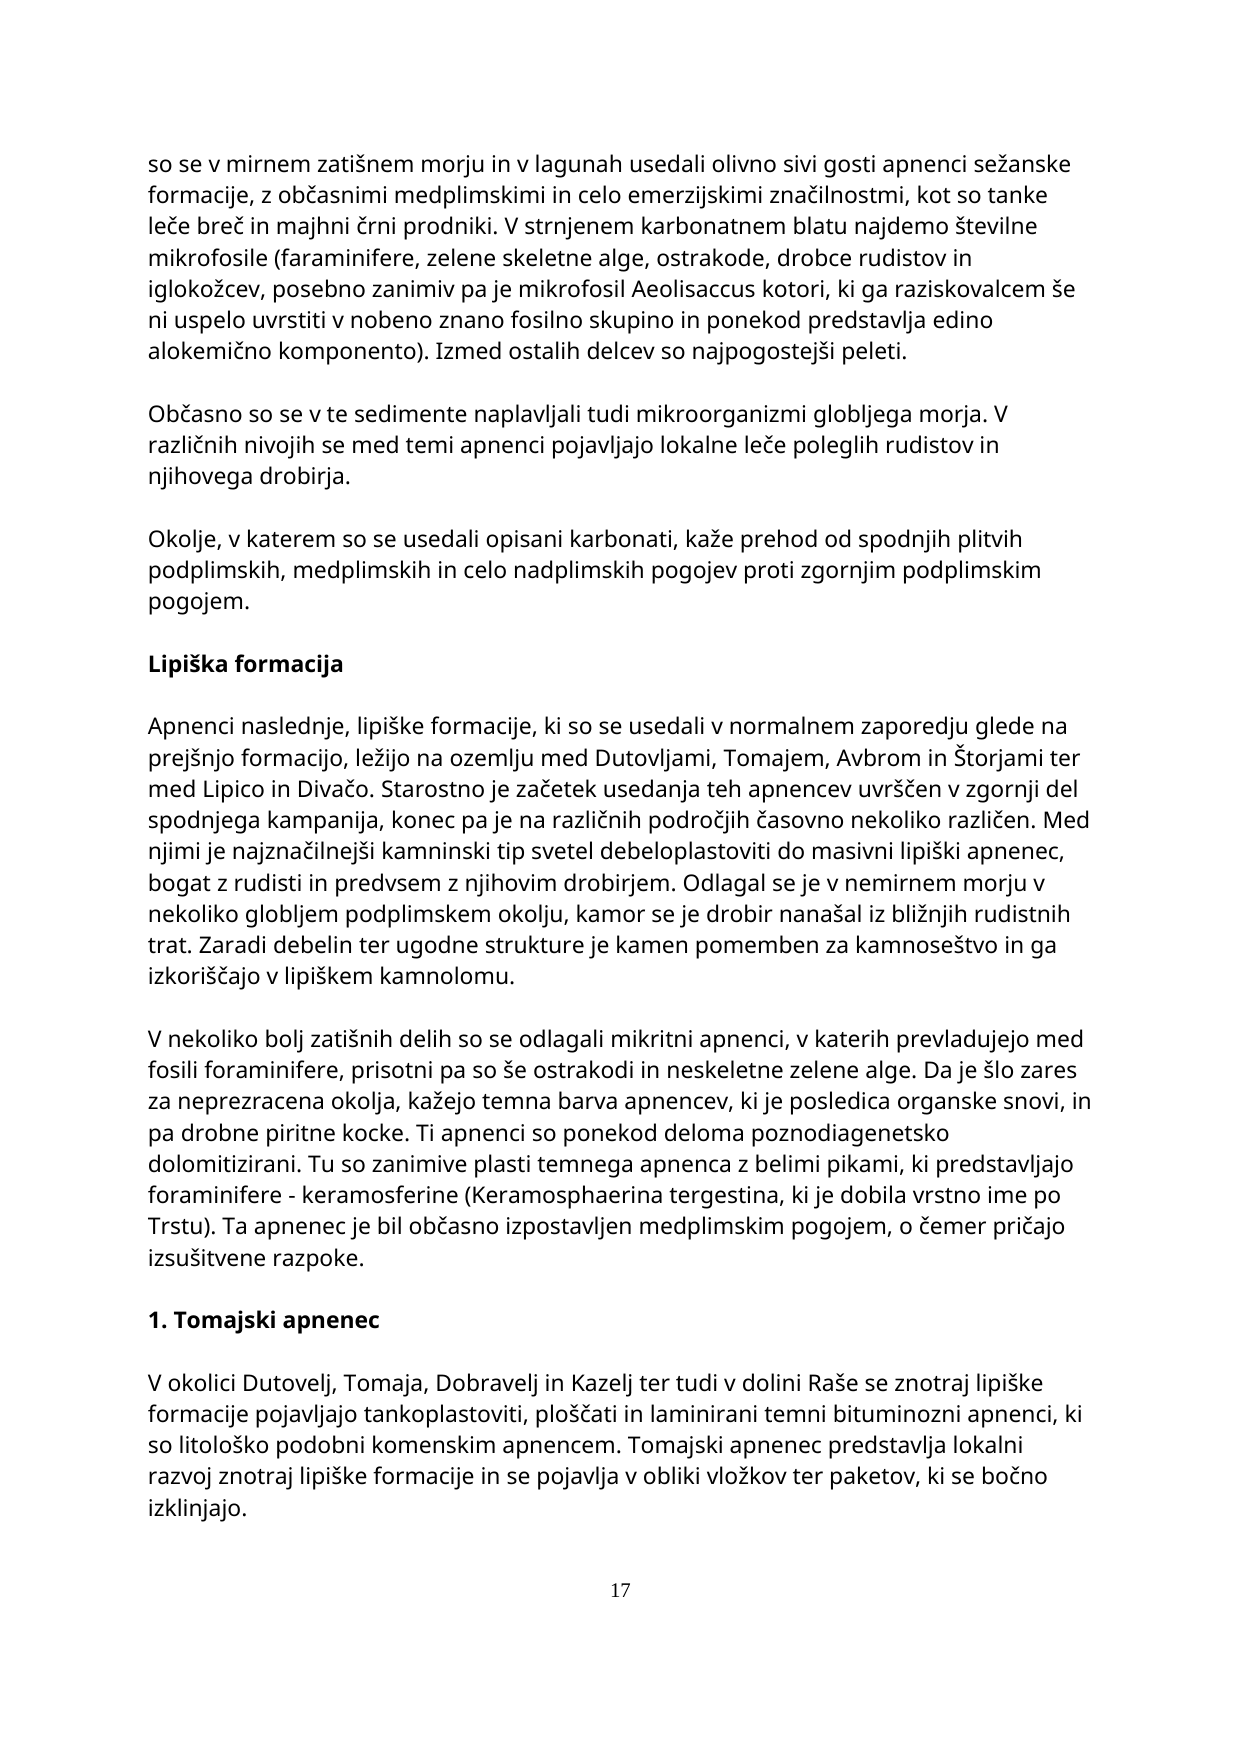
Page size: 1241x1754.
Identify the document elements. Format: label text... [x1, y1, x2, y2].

text so se v mirnem zatišnem morju in v lagunah usedali olivno sivi gosti apnenci sežanske formacije, z občasnimi medplimskimi in celo emerzijskimi značilnostmi, kot so tanke leče breč in majhni črni prodniki. V strnjenem karbonatnem blatu najdemo številne mikrofosile (faraminifere, zelene skeletne alge, ostrakode, drobce rudistov in iglokožcev, posebno zanimiv pa je mikrofosil Aeolisaccus kotori, ki ga raziskovalcem še ni uspelo uvrstiti v nobeno znano fosilno skupino in ponekod predstavlja edino alokemično komponento). Izmed ostalih delcev so najpogostejši peleti. Občasno so se v te sedimente naplavljali tudi mikroorganizmi globljega morja. V različnih nivojih se med temi apnenci pojavljajo lokalne leče poleglih rudistov in njihovega drobirja. Okolje, v katerem so se usedali opisani karbonati, kaže prehod od spodnjih plitvih podplimskih, medplimskih in celo nadplimskih pogojev proti zgornjim podplimskim pogojem. Lipiška formacija Apnenci naslednje, lipiške formacije, ki so se usedali v normalnem zaporedju glede na prejšnjo formacijo, ležijo na ozemlju med Dutovljami, Tomajem, Avbrom in Štorjami ter med Lipico in Divačo. Starostno je začetek usedanja teh apnencev uvrščen v zgornji del spodnjega kampanija, konec pa je na različnih področjih časovno nekoliko različen. Med njimi je najznačilnejši kamninski tip svetel debeloplastoviti do masivni lipiški apnenec, bogat z rudisti in predvsem z njihovim drobirjem. Odlagal se je v nemirnem morju v nekoliko globljem podplimskem okolju, kamor se je drobir nanašal iz bližnjih rudistnih trat. Zaradi debelin ter ugodne strukture je kamen pomemben za kamnoseštvo in ga izkoriščajo v lipiškem kamnolomu. V nekoliko bolj zatišnih delih so se odlagali mikritni apnenci, v katerih prevladujejo med fosili foraminifere, prisotni pa so še ostrakodi in neskeletne zelene alge. Da je šlo zares za neprezracena okolja, kažejo temna barva apnencev, ki je posledica organske snovi, in pa drobne piritne kocke. Ti apnenci so ponekod deloma poznodiagenetsko dolomitizirani. Tu so zanimive plasti temnega apnenca z belimi pikami, ki predstavljajo foraminifere - keramosferine (Keramosphaerina tergestina, ki je dobila vrstno ime po Trstu). Ta apnenec je bil občasno izpostavljen medplimskim pogojem, o čemer pričajo izsušitvene razpoke. 1. Tomajski apnenec V okolici Dutovelj, Tomaja, Dobravelj in Kazelj ter tudi v dolini Raše se znotraj lipiške formacije pojavljajo tankoplastoviti, ploščati in laminirani temni bituminozni apnenci, ki so litološko podobni komenskim apnencem. Tomajski apnenec predstavlja lokalni razvoj znotraj lipiške formacije in se pojavlja v obliki vložkov ter paketov, ki se bočno izklinjajo. [148, 148, 1092, 1554]
